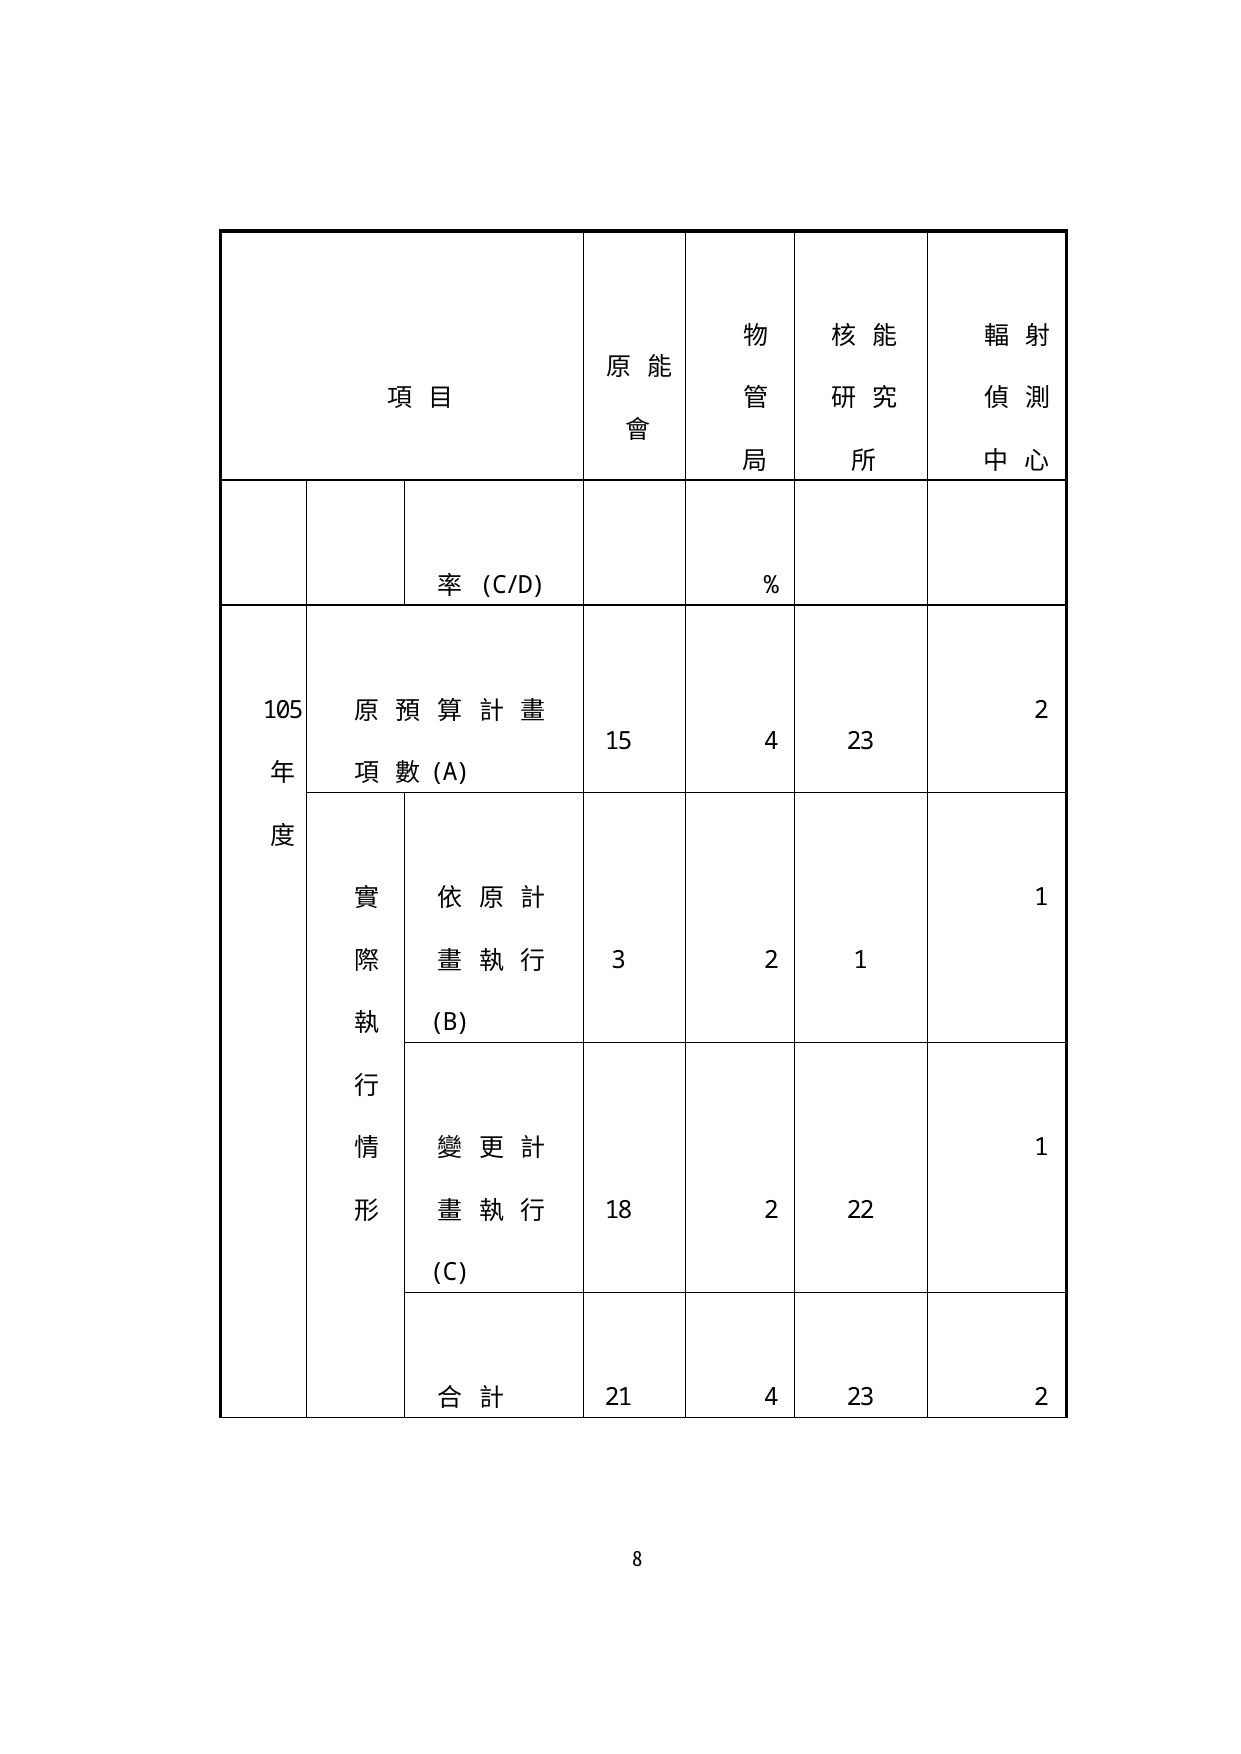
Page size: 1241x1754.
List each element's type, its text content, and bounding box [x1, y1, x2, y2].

table_header 項目 [222, 233, 583, 479]
table_cell 變更計畫執行(C) [405, 1043, 583, 1292]
table_cell 4 [686, 1293, 794, 1417]
table_cell 1 [795, 793, 927, 1042]
table_cell 2 [928, 1293, 1065, 1417]
table_cell 105年度 [222, 606, 306, 1417]
table_cell 18 [584, 1043, 685, 1292]
table_cell 實際執行情形 [307, 793, 404, 1417]
table_cell [584, 481, 685, 604]
table_cell 4 [686, 606, 794, 792]
table_cell % [686, 481, 794, 604]
table_cell [795, 481, 927, 604]
table_cell 21 [584, 1293, 685, 1417]
table_cell 2 [928, 606, 1065, 792]
table_header 原能會 [584, 233, 685, 479]
table_cell 2 [686, 1043, 794, 1292]
table_cell 23 [795, 1293, 927, 1417]
table_cell 率(C/D) [405, 481, 583, 604]
table_cell [928, 481, 1065, 604]
table_cell 依原計畫執行(B) [405, 793, 583, 1042]
table_header 輻射偵測中心 [928, 233, 1065, 479]
table_header 核能研究所 [795, 233, 927, 479]
table_cell 1 [928, 1043, 1065, 1292]
table_cell [307, 481, 404, 604]
table_cell [222, 481, 306, 604]
table_cell 15 [584, 606, 685, 792]
table_cell 23 [795, 606, 927, 792]
table_cell 2 [686, 793, 794, 1042]
table_cell 原預算計畫項數(A) [307, 606, 583, 792]
table_cell 1 [928, 793, 1065, 1042]
table_header 物管局 [686, 233, 794, 479]
table_cell 22 [795, 1043, 927, 1292]
table_cell 3 [584, 793, 685, 1042]
table_cell 合計 [405, 1293, 583, 1417]
